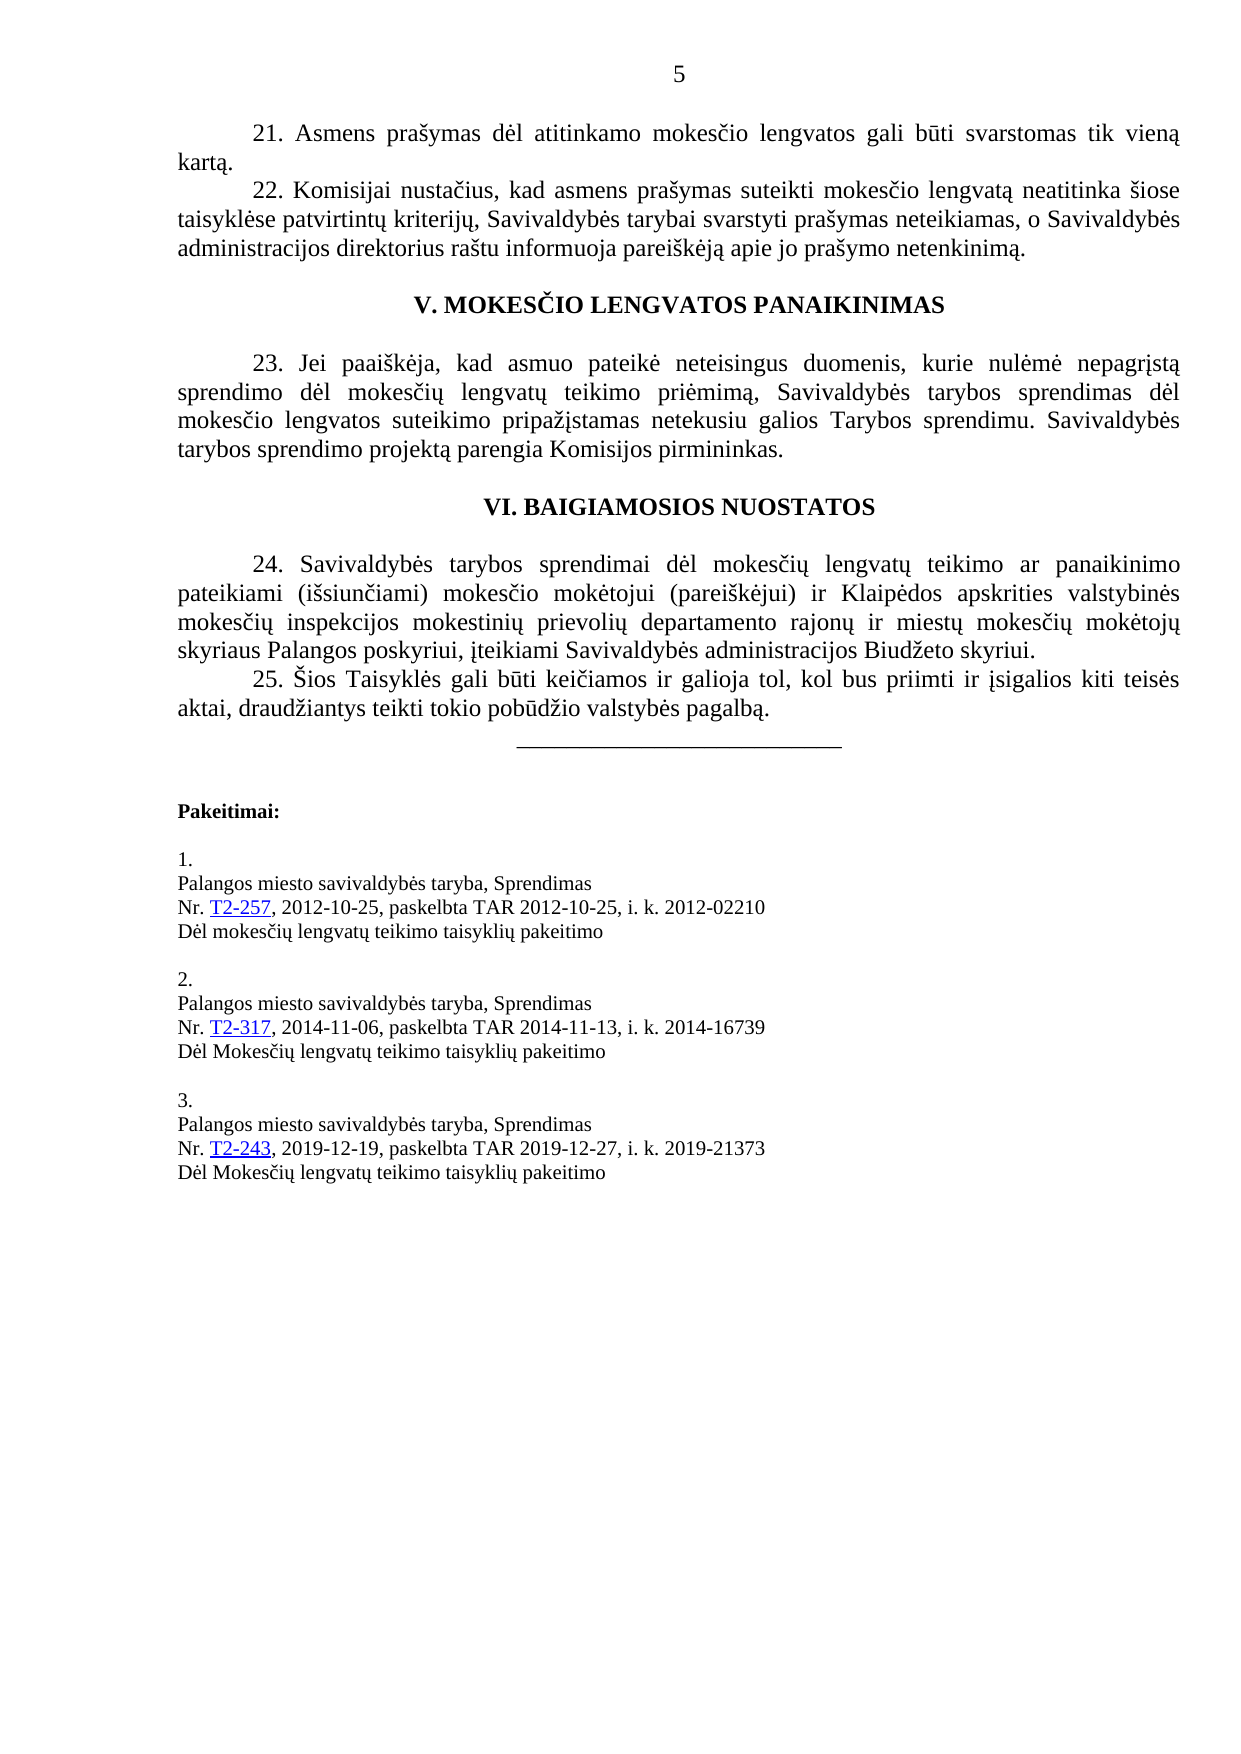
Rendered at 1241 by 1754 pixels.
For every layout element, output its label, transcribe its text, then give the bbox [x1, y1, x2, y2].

text 3. [177, 1087, 1181, 1112]
text Palangos miesto savivaldybės taryba, Sprendimas [177, 871, 1181, 895]
text Nr. T2-257, 2012-10-25, paskelbta TAR 2012-10-25, i. k. 2012-02210 [177, 895, 1181, 919]
text 2. [177, 967, 1181, 991]
text Palangos miesto savivaldybės taryba, Sprendimas [177, 1112, 1181, 1136]
text Pakeitimai: [177, 799, 1181, 823]
text Nr. T2-243, 2019-12-19, paskelbta TAR 2019-12-27, i. k. 2019-21373 [177, 1136, 1181, 1160]
text 23. Jei paaiškėja, kad asmuo pateikė neteisingus duomenis, kurie nulėmė nepagrįstą sprendimo dėl mokesčių lengvatų teikimo priėmimą, Savivaldybės tarybos sprendimas dėl mokesčio lengvatos suteikimo pripažįstamas netekusiu galios Tarybos sprendimu. Savivaldybės tarybos sprendimo projektą parengia Komisijos pirmininkas. [177, 348, 1181, 463]
text __________________________ [177, 722, 1181, 751]
text Dėl mokesčių lengvatų teikimo taisyklių pakeitimo [177, 919, 1181, 943]
text Nr. T2-317, 2014-11-06, paskelbta TAR 2014-11-13, i. k. 2014-16739 [177, 1015, 1181, 1039]
text Dėl Mokesčių lengvatų teikimo taisyklių pakeitimo [177, 1160, 1181, 1184]
text 21. Asmens prašymas dėl atitinkamo mokesčio lengvatos gali būti svarstomas tik vieną kartą. [177, 118, 1181, 176]
text Palangos miesto savivaldybės taryba, Sprendimas [177, 991, 1181, 1015]
text VI. BAIGIAMOSIOS NUOSTATOS [177, 492, 1181, 521]
text 22. Komisijai nustačius, kad asmens prašymas suteikti mokesčio lengvatą neatitinka šiose taisyklėse patvirtintų kriterijų, Savivaldybės tarybai svarstyti prašymas neteikiamas, o Savivaldybės administracijos direktorius raštu informuoja pareiškėją apie jo prašymo netenkinimą. [177, 176, 1181, 262]
text V. MOKESČIO LENGVATOS PANAIKINIMAS [177, 291, 1181, 319]
text 24. Savivaldybės tarybos sprendimai dėl mokesčių lengvatų teikimo ar panaikinimo pateikiami (išsiunčiami) mokesčio mokėtojui (pareiškėjui) ir Klaipėdos apskrities valstybinės mokesčių inspekcijos mokestinių prievolių departamento rajonų ir miestų mokesčių mokėtojų skyriaus Palangos poskyriui, įteikiami Savivaldybės administracijos Biudžeto skyriui. [177, 549, 1181, 664]
text Dėl Mokesčių lengvatų teikimo taisyklių pakeitimo [177, 1039, 1181, 1063]
text 25. Šios Taisyklės gali būti keičiamos ir galioja tol, kol bus priimti ir įsigalios kiti teisės aktai, draudžiantys teikti tokio pobūdžio valstybės pagalbą. [177, 664, 1181, 722]
text 1. [177, 847, 1181, 871]
